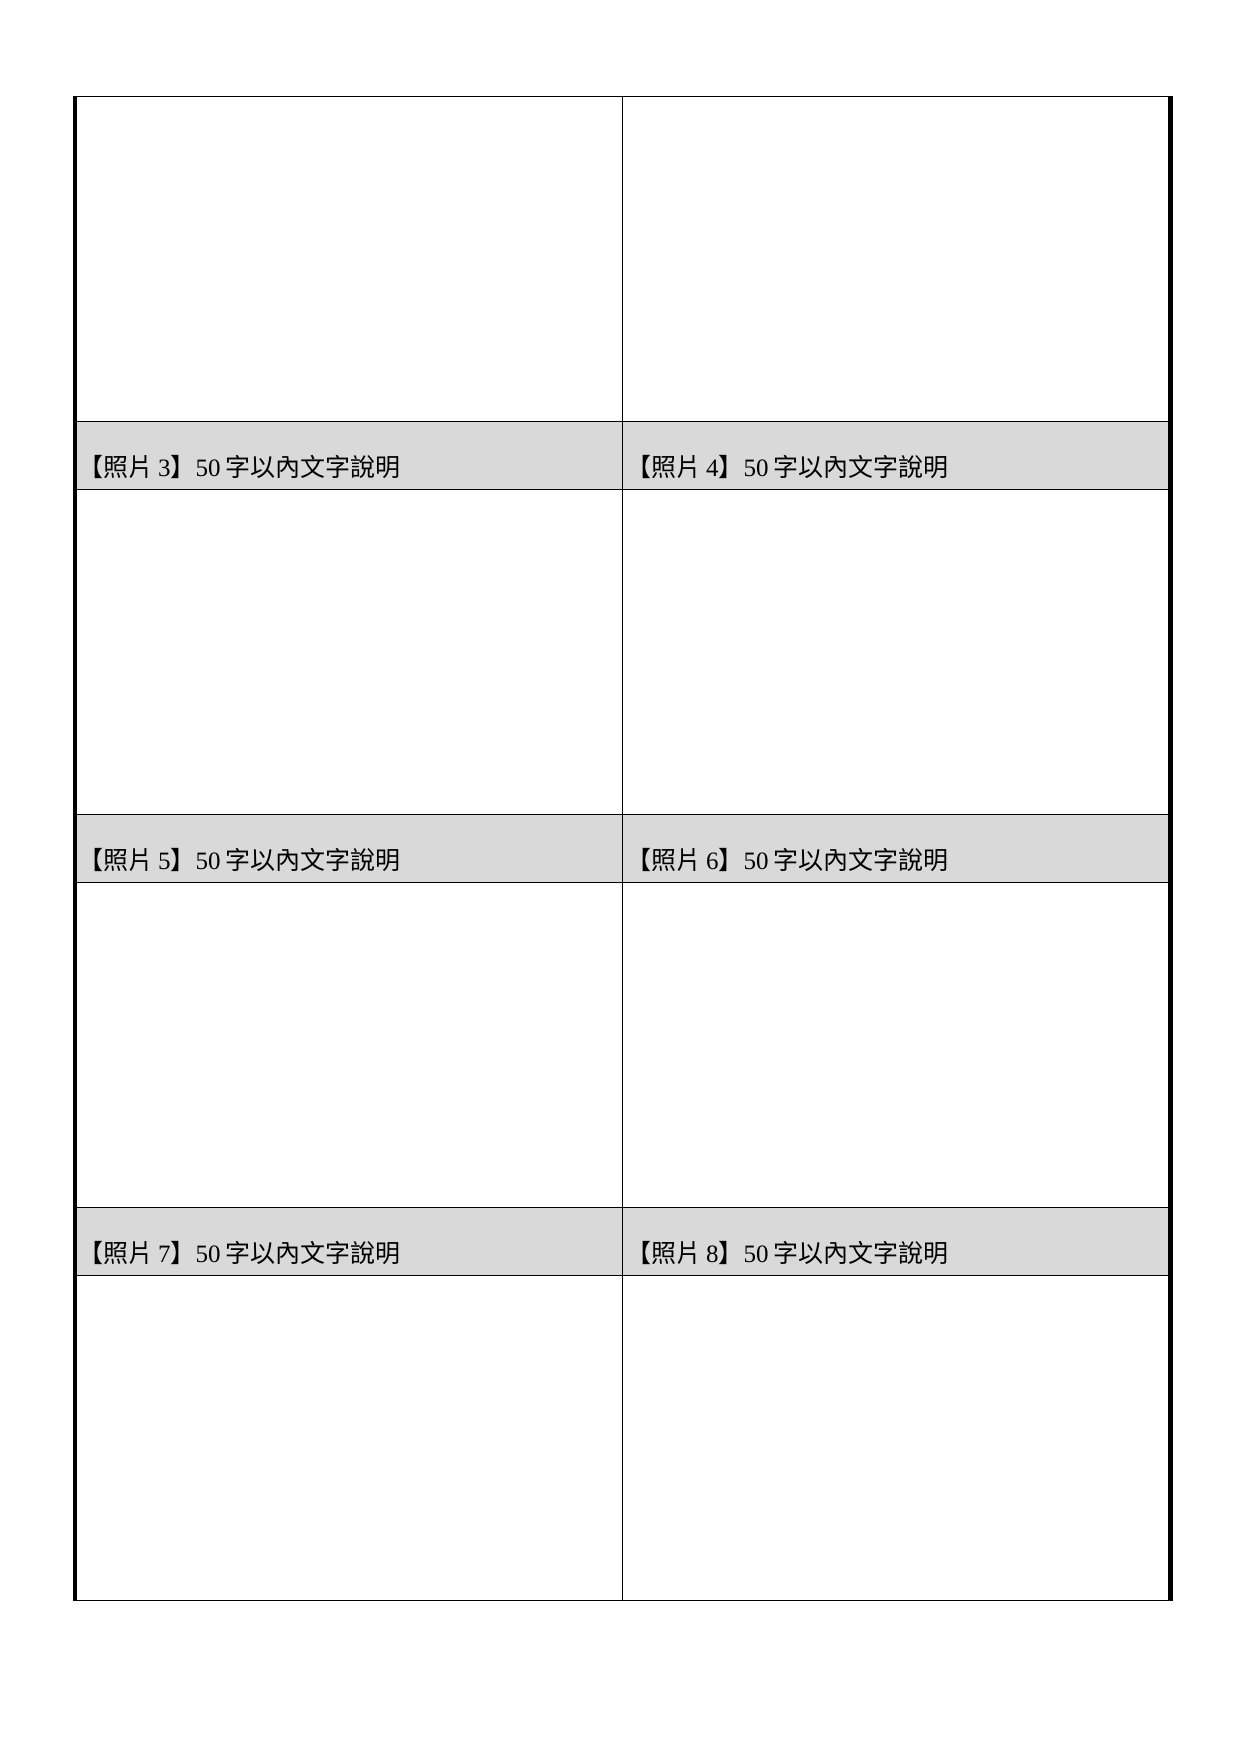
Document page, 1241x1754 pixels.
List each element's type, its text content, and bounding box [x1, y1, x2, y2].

table_cell [77, 883, 622, 1207]
table_cell [623, 490, 1168, 814]
table_cell 【照片4】50字以內文字說明 [623, 422, 1168, 489]
table_cell 【照片6】50字以內文字說明 [623, 815, 1168, 882]
table_cell [623, 883, 1168, 1207]
table_cell 【照片3】50字以內文字說明 [77, 422, 622, 489]
table_cell [623, 1276, 1168, 1600]
table_cell [623, 97, 1168, 421]
table_cell 【照片7】50字以內文字說明 [77, 1208, 622, 1275]
table_cell 【照片5】50字以內文字說明 [77, 815, 622, 882]
table_cell 【照片8】50字以內文字說明 [623, 1208, 1168, 1275]
table_cell [77, 97, 622, 421]
table_cell [77, 490, 622, 814]
table_cell [77, 1276, 622, 1600]
